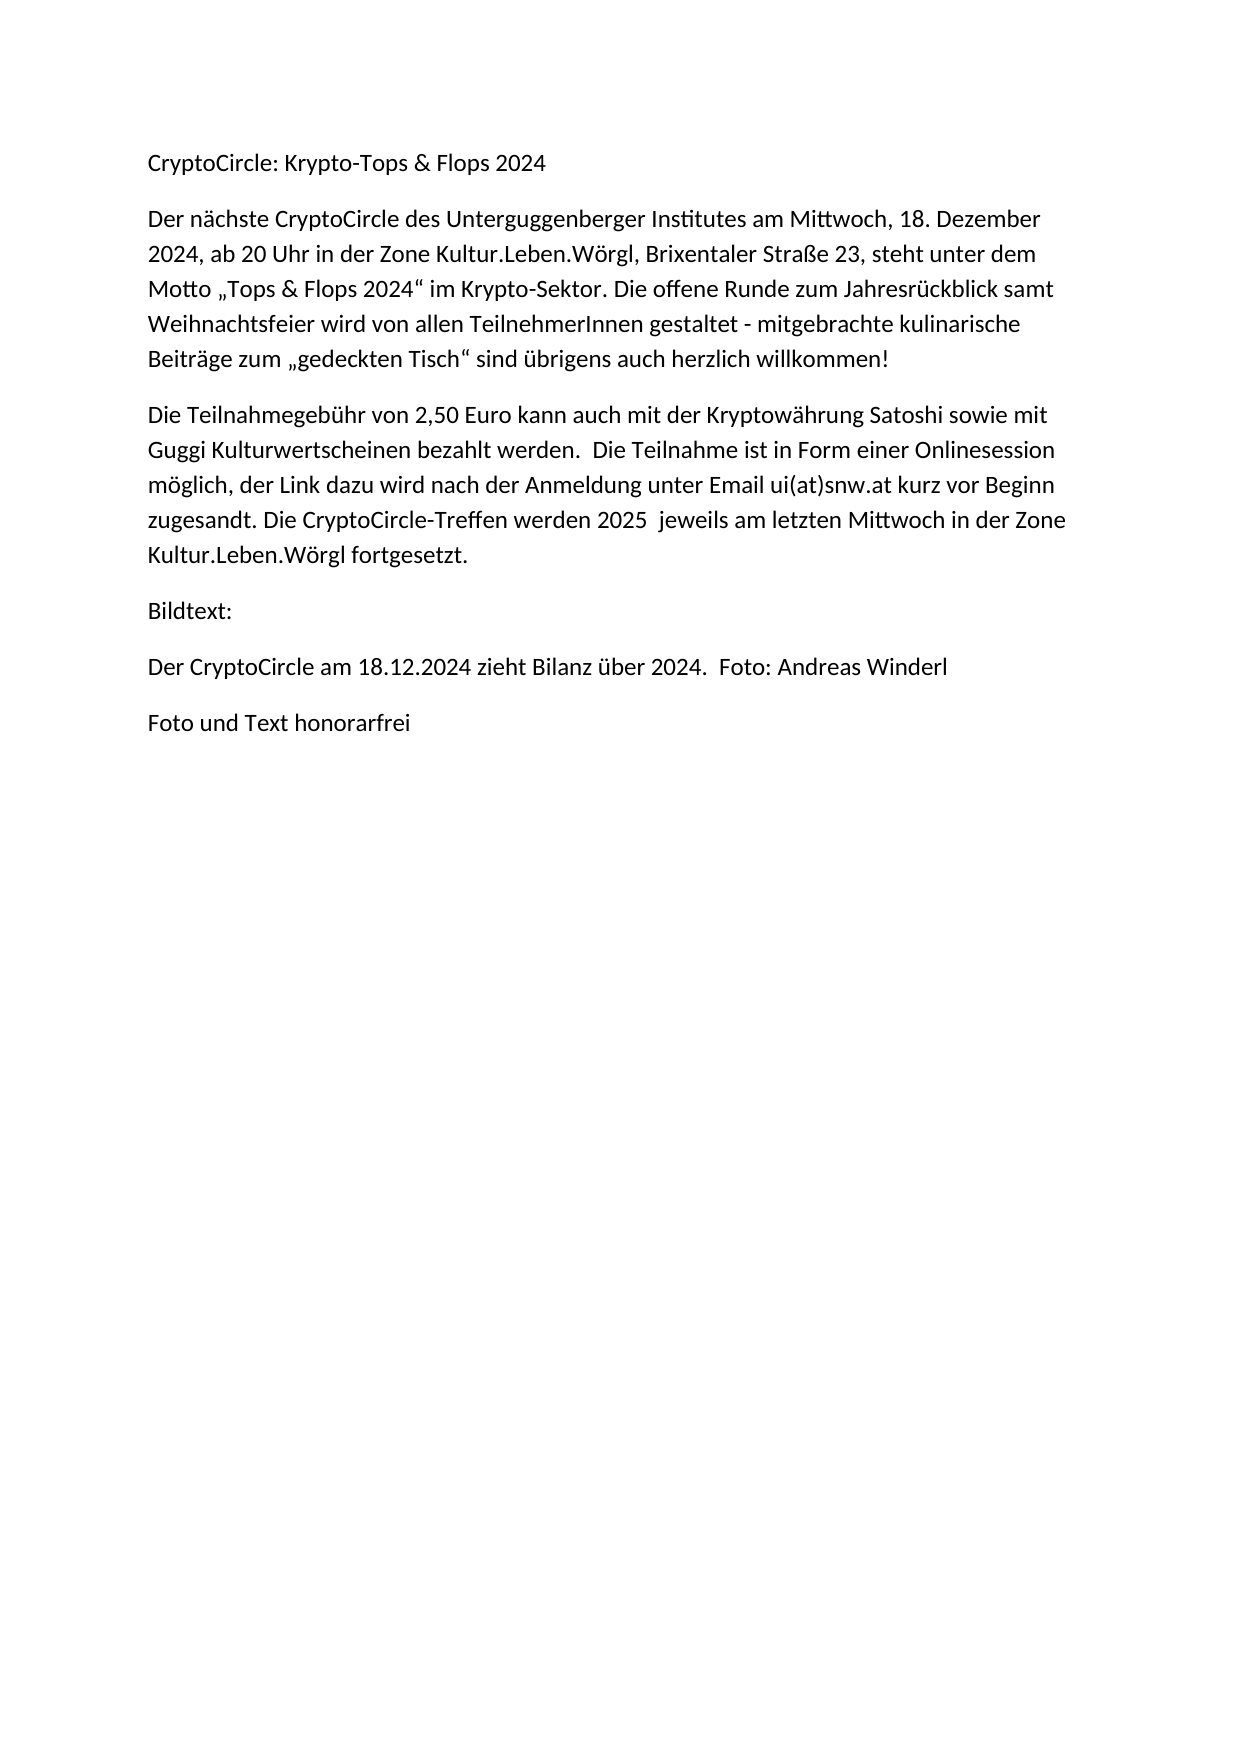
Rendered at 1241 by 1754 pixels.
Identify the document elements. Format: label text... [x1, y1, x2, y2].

text CryptoCircle: Krypto-Tops & Flops 2024 [148, 148, 1093, 178]
text Der CryptoCircle am 18.12.2024 zieht Bilanz über 2024. Foto: Andreas Winderl [148, 651, 1093, 681]
text Der nächste CryptoCircle des Unterguggenberger Institutes am Mittwoch, 18. Dezember 2024, ab 20 Uhr in der Zone Kultur.Leben.Wörgl, Brixentaler Straße 23, steht unter dem Motto „Tops & Flops 2024“ im Krypto-Sektor. Die offene Runde zum Jahresrückblick samt Weihnachtsfeier wird von allen TeilnehmerInnen gestaltet - mitgebrachte kulinarische Beiträge zum „gedeckten Tisch“ sind übrigens auch herzlich willkommen! [148, 203, 1093, 374]
text Foto und Text honorarfrei [148, 707, 1093, 737]
text Bildtext: [148, 595, 1093, 626]
text Die Teilnahmegebühr von 2,50 Euro kann auch mit der Kryptowährung Satoshi sowie mit Guggi Kulturwertscheinen bezahlt werden. Die Teilnahme ist in Form einer Onlinesession möglich, der Link dazu wird nach der Anmeldung unter Email ui(at)snw.at kurz vor Beginn zugesandt. Die CryptoCircle-Treffen werden 2025 jeweils am letzten Mittwoch in der Zone Kultur.Leben.Wörgl fortgesetzt. [148, 399, 1093, 570]
